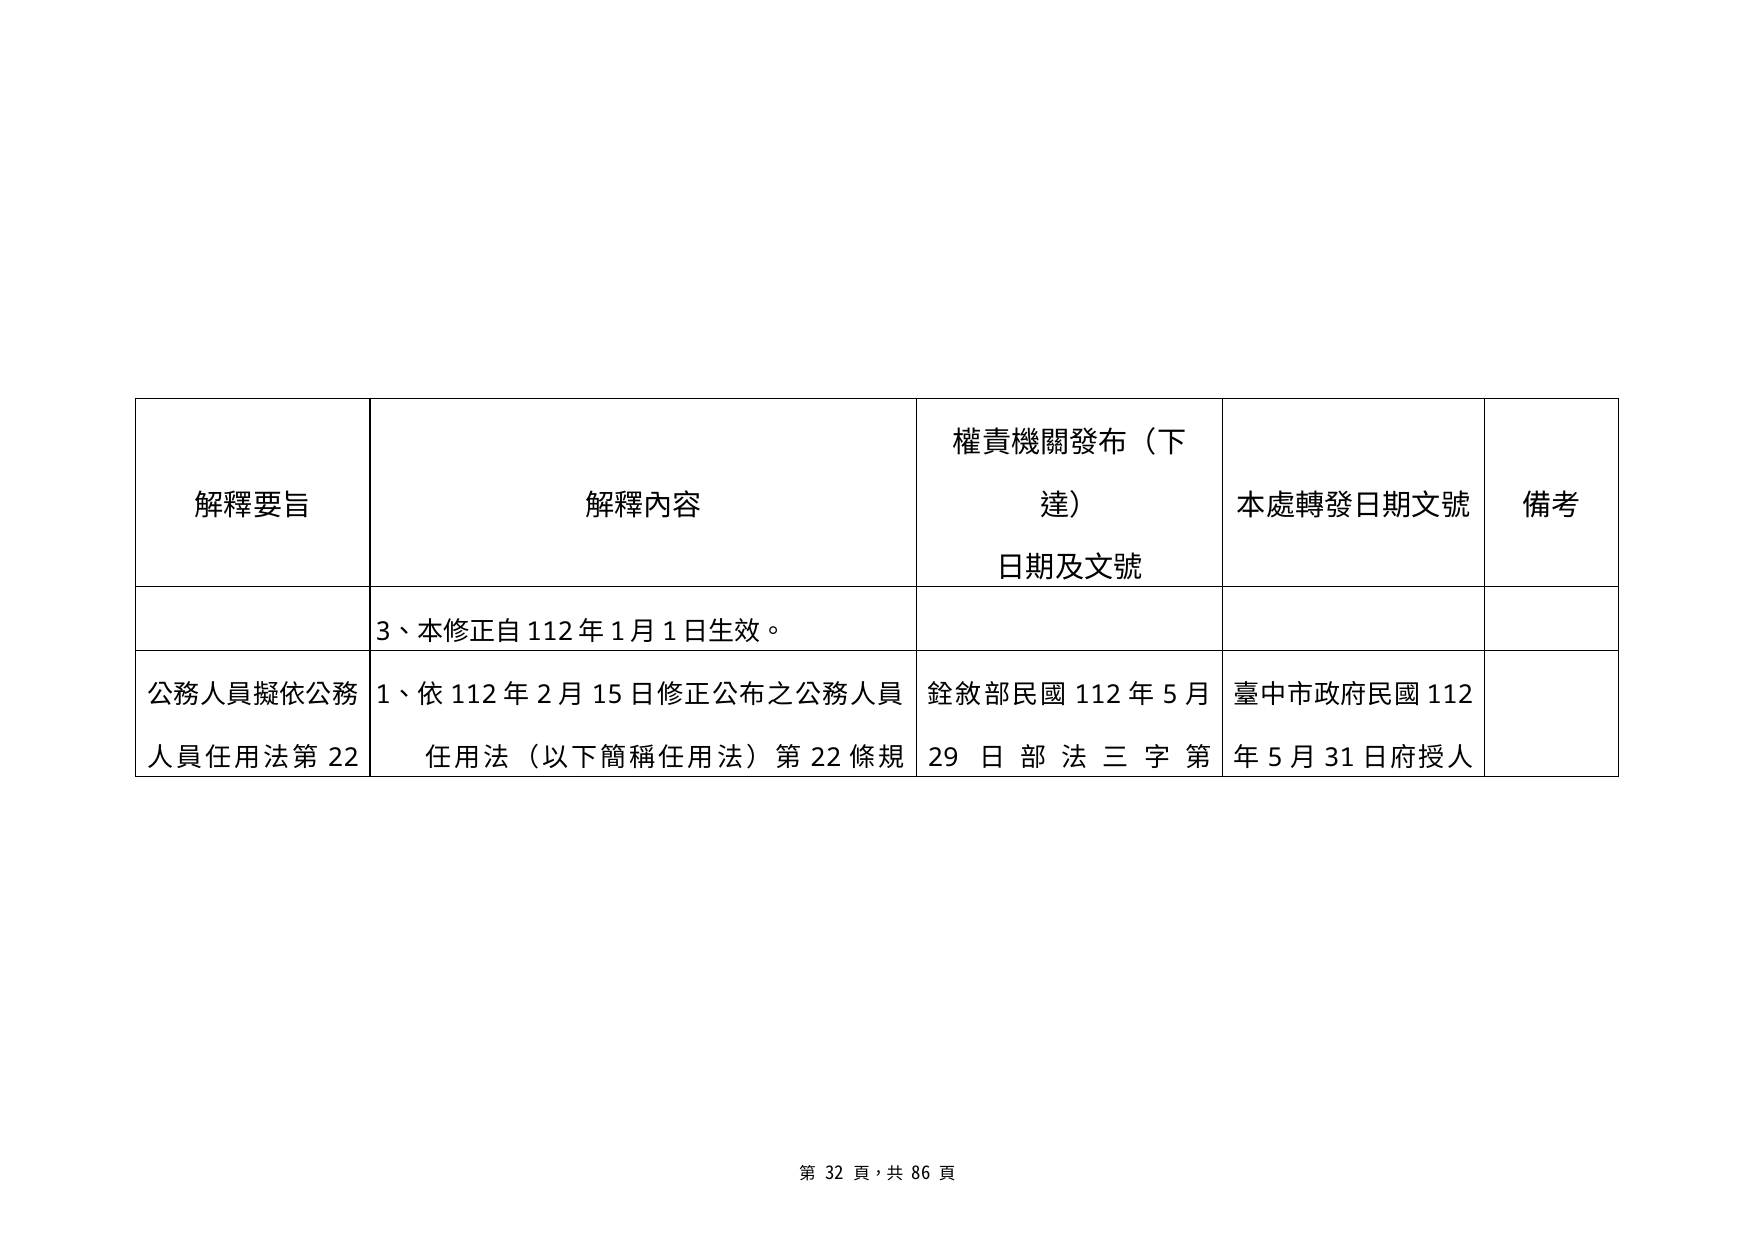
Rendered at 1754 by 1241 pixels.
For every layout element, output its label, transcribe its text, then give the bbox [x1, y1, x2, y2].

table_cell [1485, 587, 1618, 649]
table_header 權責機關發布（下達） 日期及文號 [917, 399, 1222, 586]
table_cell 依112年2月15日修正公布之公務人員任用法（以下簡稱任用法）第22條規 [371, 651, 916, 776]
table_header 解釋要旨 [136, 399, 369, 586]
table_cell 本次修正重點如下： 修正臺中市各區公所提列高等考試、普通考試及初等考試與特種考試地方政府公務人員考試職缺不受一比一之比例限制。（修正第4點） 修正最高獎勵額度內分配人數及獎勵額度之規定；機關首長為政務首長者，修正獎勵對象之範圍。（修正第7點） 本修正自112年1月1日生效。 [371, 587, 916, 649]
table_cell 臺中市政府民國112年5月31日府授人力字第1120151136號函 [1473, 651, 1484, 776]
table_cell [136, 587, 369, 649]
table_header 本處轉發日期文號 [1223, 399, 1484, 586]
table_cell [1485, 651, 1618, 776]
table_header 解釋內容 [371, 399, 916, 586]
table_cell [917, 587, 1222, 649]
table_header 備考 [1485, 399, 1618, 586]
table_cell 臺中市政府民國112年5月31日府授人力字第1120151136號函 [1223, 651, 1234, 776]
table_cell 公務人員擬依公務人員任用法第22 [136, 651, 369, 776]
table_cell 銓敘部民國112年5月29日部法三字第 [917, 651, 1222, 776]
table_cell [1223, 587, 1484, 649]
